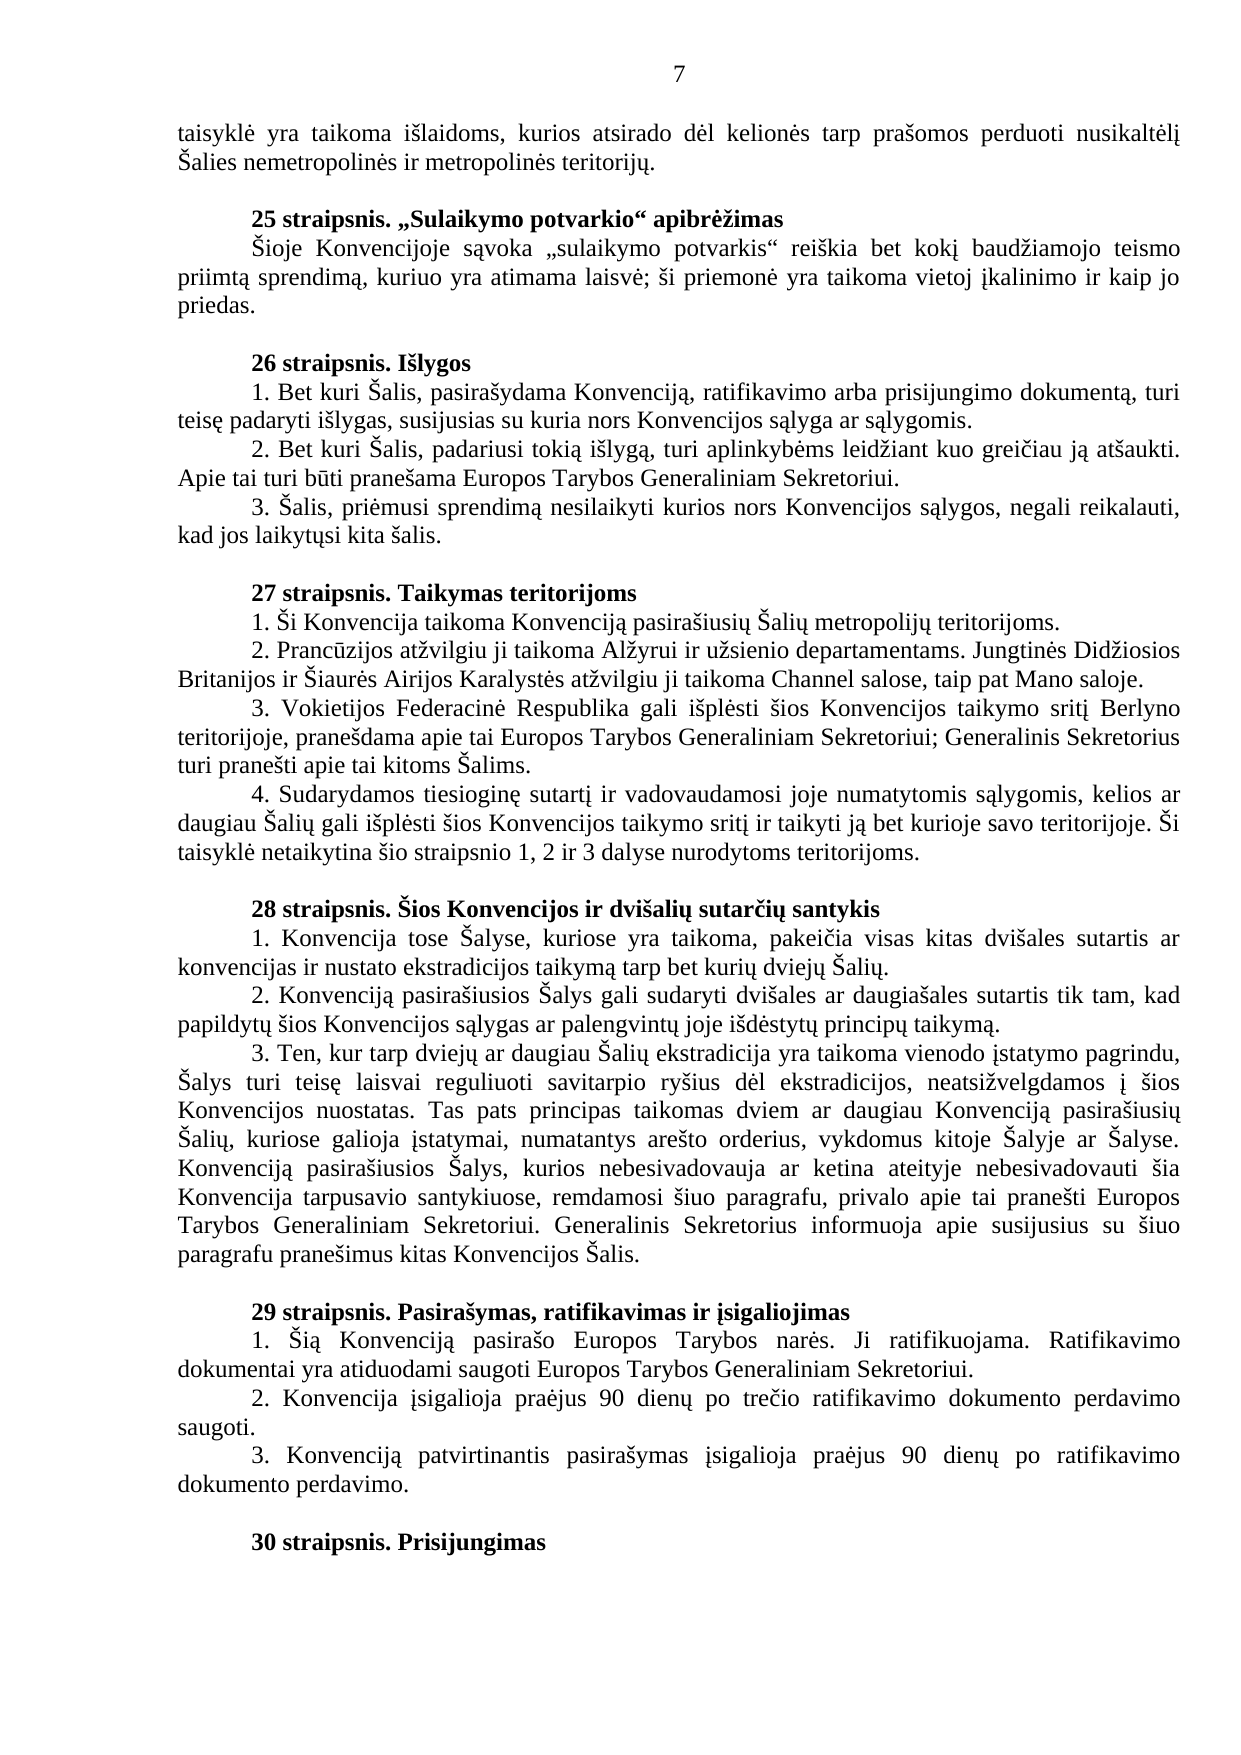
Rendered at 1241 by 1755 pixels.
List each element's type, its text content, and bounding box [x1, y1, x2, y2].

text 29 straipsnis. Pasirašymas, ratifikavimas ir įsigaliojimas [177, 1297, 1181, 1326]
text 2. Bet kuri Šalis, padariusi tokią išlygą, turi aplinkybėms leidžiant kuo greičiau ją atšaukti. Apie tai turi būti pranešama Europos Tarybos Generaliniam Sekretoriui. [177, 434, 1181, 492]
text 1. Bet kuri Šalis, pasirašydama Konvenciją, ratifikavimo arba prisijungimo dokumentą, turi teisę padaryti išlygas, susijusias su kuria nors Konvencijos sąlyga ar sąlygomis. [177, 377, 1181, 434]
text 3. Ten, kur tarp dviejų ar daugiau Šalių ekstradicija yra taikoma vienodo įstatymo pagrindu, Šalys turi teisę laisvai reguliuoti savitarpio ryšius dėl ekstradicijos, neatsižvelgdamos į šios Konvencijos nuostatas. Tas pats principas taikomas dviem ar daugiau Konvenciją pasirašiusių Šalių, kuriose galioja įstatymai, numatantys arešto orderius, vykdomus kitoje Šalyje ar Šalyse. Konvenciją pasirašiusios Šalys, kurios nebesivadovauja ar ketina ateityje nebesivadovauti šia Konvencija tarpusavio santykiuose, remdamosi šiuo paragrafu, privalo apie tai pranešti Europos Tarybos Generaliniam Sekretoriui. Generalinis Sekretorius informuoja apie susijusius su šiuo paragrafu pranešimus kitas Konvencijos Šalis. [177, 1038, 1181, 1268]
text 3. Vokietijos Federacinė Respublika gali išplėsti šios Konvencijos taikymo sritį Berlyno teritorijoje, pranešdama apie tai Europos Tarybos Generaliniam Sekretoriui; Generalinis Sekretorius turi pranešti apie tai kitoms Šalims. [177, 693, 1181, 779]
text 2. Konvenciją pasirašiusios Šalys gali sudaryti dvišales ar daugiašales sutartis tik tam, kad papildytų šios Konvencijos sąlygas ar palengvintų joje išdėstytų principų taikymą. [177, 981, 1181, 1038]
text Šioje Konvencijoje sąvoka „sulaikymo potvarkis“ reiškia bet kokį baudžiamojo teismo priimtą sprendimą, kuriuo yra atimama laisvė; ši priemonė yra taikoma vietoj įkalinimo ir kaip jo priedas. [177, 233, 1181, 319]
text 4. Sudarydamos tiesioginę sutartį ir vadovaudamosi joje numatytomis sąlygomis, kelios ar daugiau Šalių gali išplėsti šios Konvencijos taikymo sritį ir taikyti ją bet kurioje savo teritorijoje. Ši taisyklė netaikytina šio straipsnio 1, 2 ir 3 dalyse nurodytoms teritorijoms. [177, 779, 1181, 866]
text 3. Šalis, priėmusi sprendimą nesilaikyti kurios nors Konvencijos sąlygos, negali reikalauti, kad jos laikytųsi kita šalis. [177, 492, 1181, 549]
text 1. Šią Konvenciją pasirašo Europos Tarybos narės. Ji ratifikuojama. Ratifikavimo dokumentai yra atiduodami saugoti Europos Tarybos Generaliniam Sekretoriui. [177, 1326, 1181, 1383]
text taisyklė yra taikoma išlaidoms, kurios atsirado dėl kelionės tarp prašomos perduoti nusikaltėlį Šalies nemetropolinės ir metropolinės teritorijų. [177, 118, 1181, 176]
text 28 straipsnis. Šios Konvencijos ir dvišalių sutarčių santykis [177, 894, 1181, 923]
text 1. Ši Konvencija taikoma Konvenciją pasirašiusių Šalių metropolijų teritorijoms. [177, 607, 1181, 636]
text 3. Konvenciją patvirtinantis pasirašymas įsigalioja praėjus 90 dienų po ratifikavimo dokumento perdavimo. [177, 1441, 1181, 1498]
text 26 straipsnis. Išlygos [177, 348, 1181, 377]
text 2. Konvencija įsigalioja praėjus 90 dienų po trečio ratifikavimo dokumento perdavimo saugoti. [177, 1383, 1181, 1441]
text 1. Konvencija tose Šalyse, kuriose yra taikoma, pakeičia visas kitas dvišales sutartis ar konvencijas ir nustato ekstradicijos taikymą tarp bet kurių dviejų Šalių. [177, 923, 1181, 981]
text 30 straipsnis. Prisijungimas [177, 1527, 1181, 1556]
text 2. Prancūzijos atžvilgiu ji taikoma Alžyrui ir užsienio departamentams. Jungtinės Didžiosios Britanijos ir Šiaurės Airijos Karalystės atžvilgiu ji taikoma Channel salose, taip pat Mano saloje. [177, 636, 1181, 693]
text 25 straipsnis. „Sulaikymo potvarkio“ apibrėžimas [177, 204, 1181, 233]
text 27 straipsnis. Taikymas teritorijoms [177, 578, 1181, 607]
